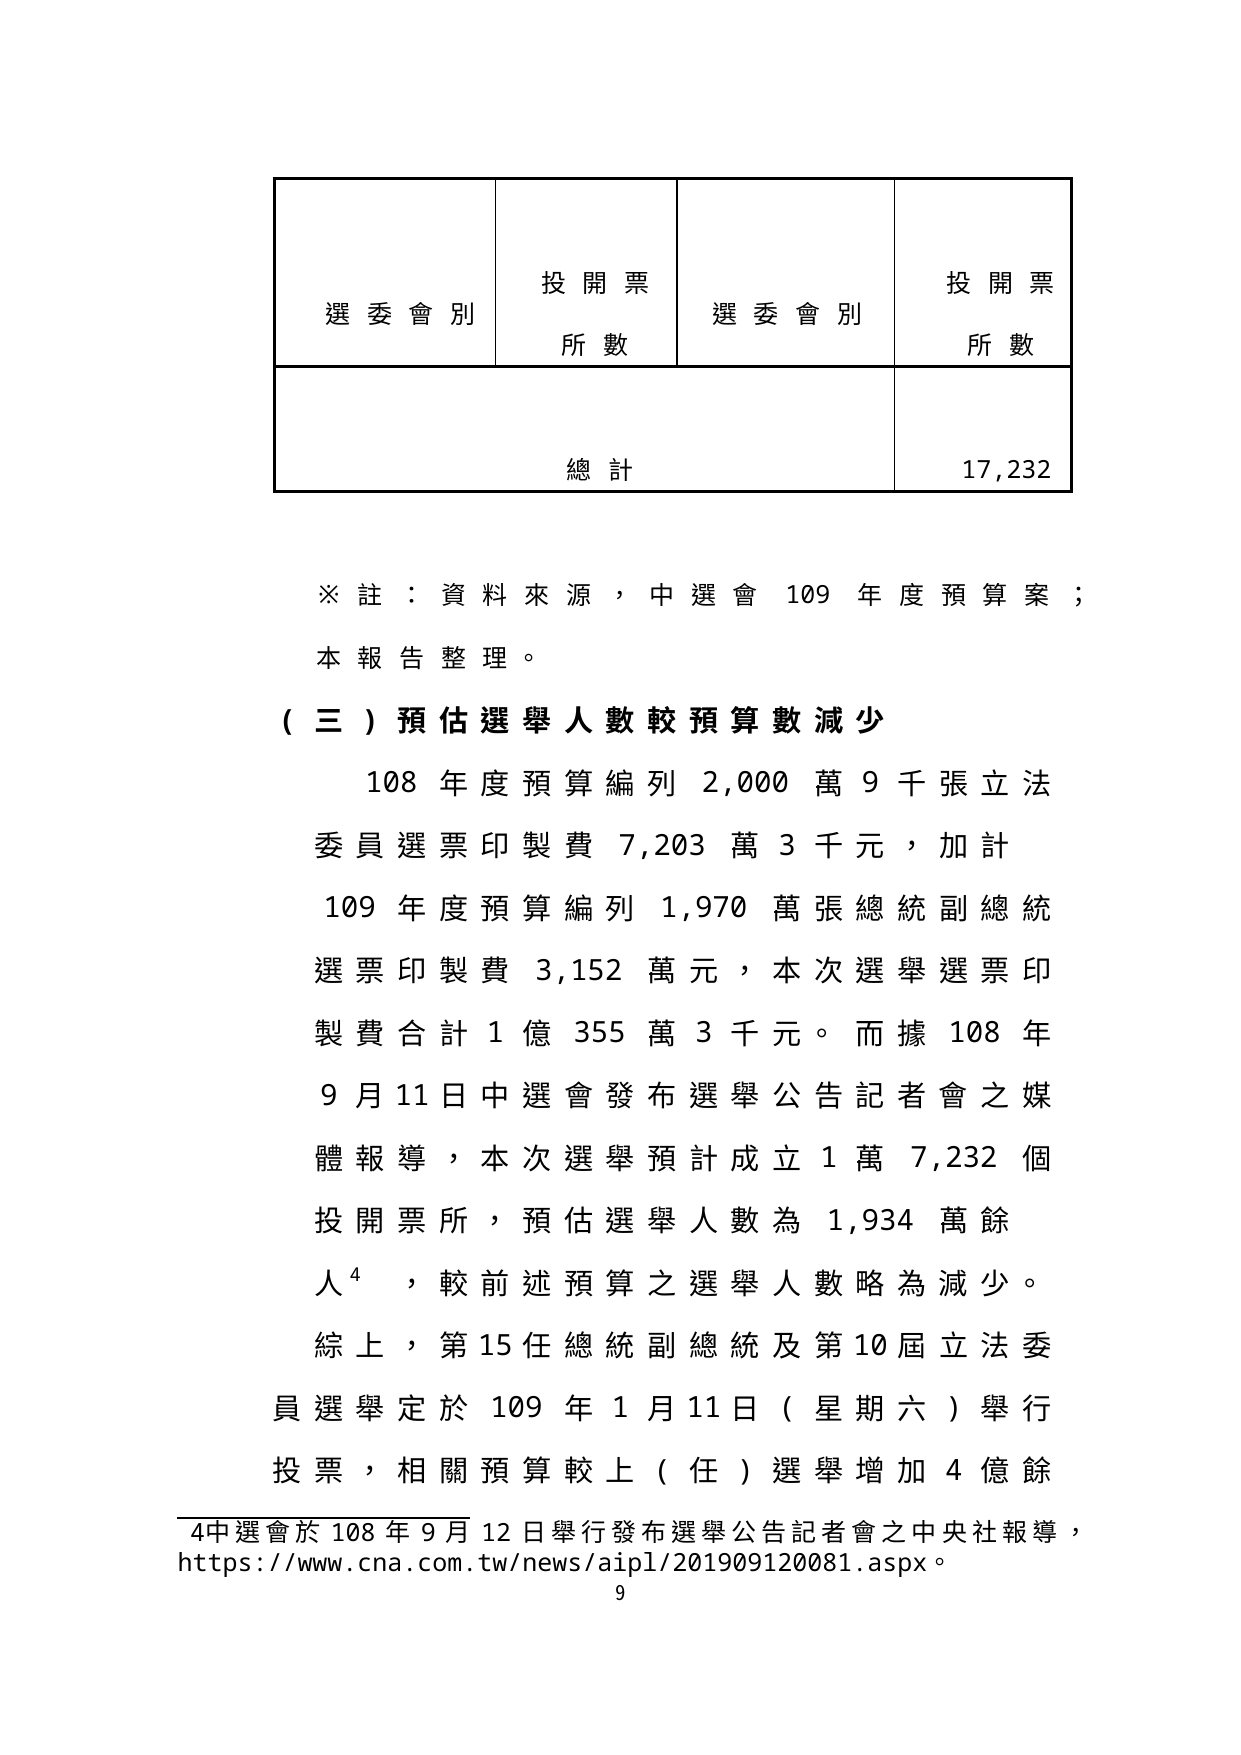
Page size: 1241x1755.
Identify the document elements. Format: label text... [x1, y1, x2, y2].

table_cell 總計 [276, 368, 894, 490]
table_header 選委會別 [678, 180, 894, 365]
table_header 選委會別 [276, 180, 495, 365]
table_header 投開票所數 [895, 180, 1070, 365]
text 中選會於108年9月12日舉行發布選舉公告記者會之中央社報導，https://www.cna.com.tw/news/aipl/201909120081.aspx。 [177, 1518, 1063, 1577]
table_header 投開票所數 [496, 180, 676, 365]
text 108年度預算編列2,000萬9千張立法委員選票印製費7,203萬3千元，加計109年度預算編列1,970萬張總統副總統選票印製費3,152萬元，本次選舉選票印製費合計1億355萬3千元。而據108年9月11日中選會發布選舉公告記者會之媒體報導，本次選舉預計成立1萬7,232個投開票所，預估選舉人數為1,934萬餘人，較前述預算之選舉人數略為減少。 [271, 740, 1058, 1302]
text (三)預估選舉人數較預算數減少 [242, 677, 1058, 740]
text 綜上，第15任總統副總統及第10屆立法委員選舉定於109年1月11日(星期六)舉行投票，相關預算較上(任)選舉增加4億餘元，108年9月預計之投開票所數及選舉人數均較預算數少，允宜依實際所需撙節開支，以節省公帑。 [242, 1302, 1058, 1490]
text ※註：資料來源，中選會109年度預算案；本報告整理。 [273, 552, 1058, 677]
table_cell 17,232 [895, 368, 1070, 490]
